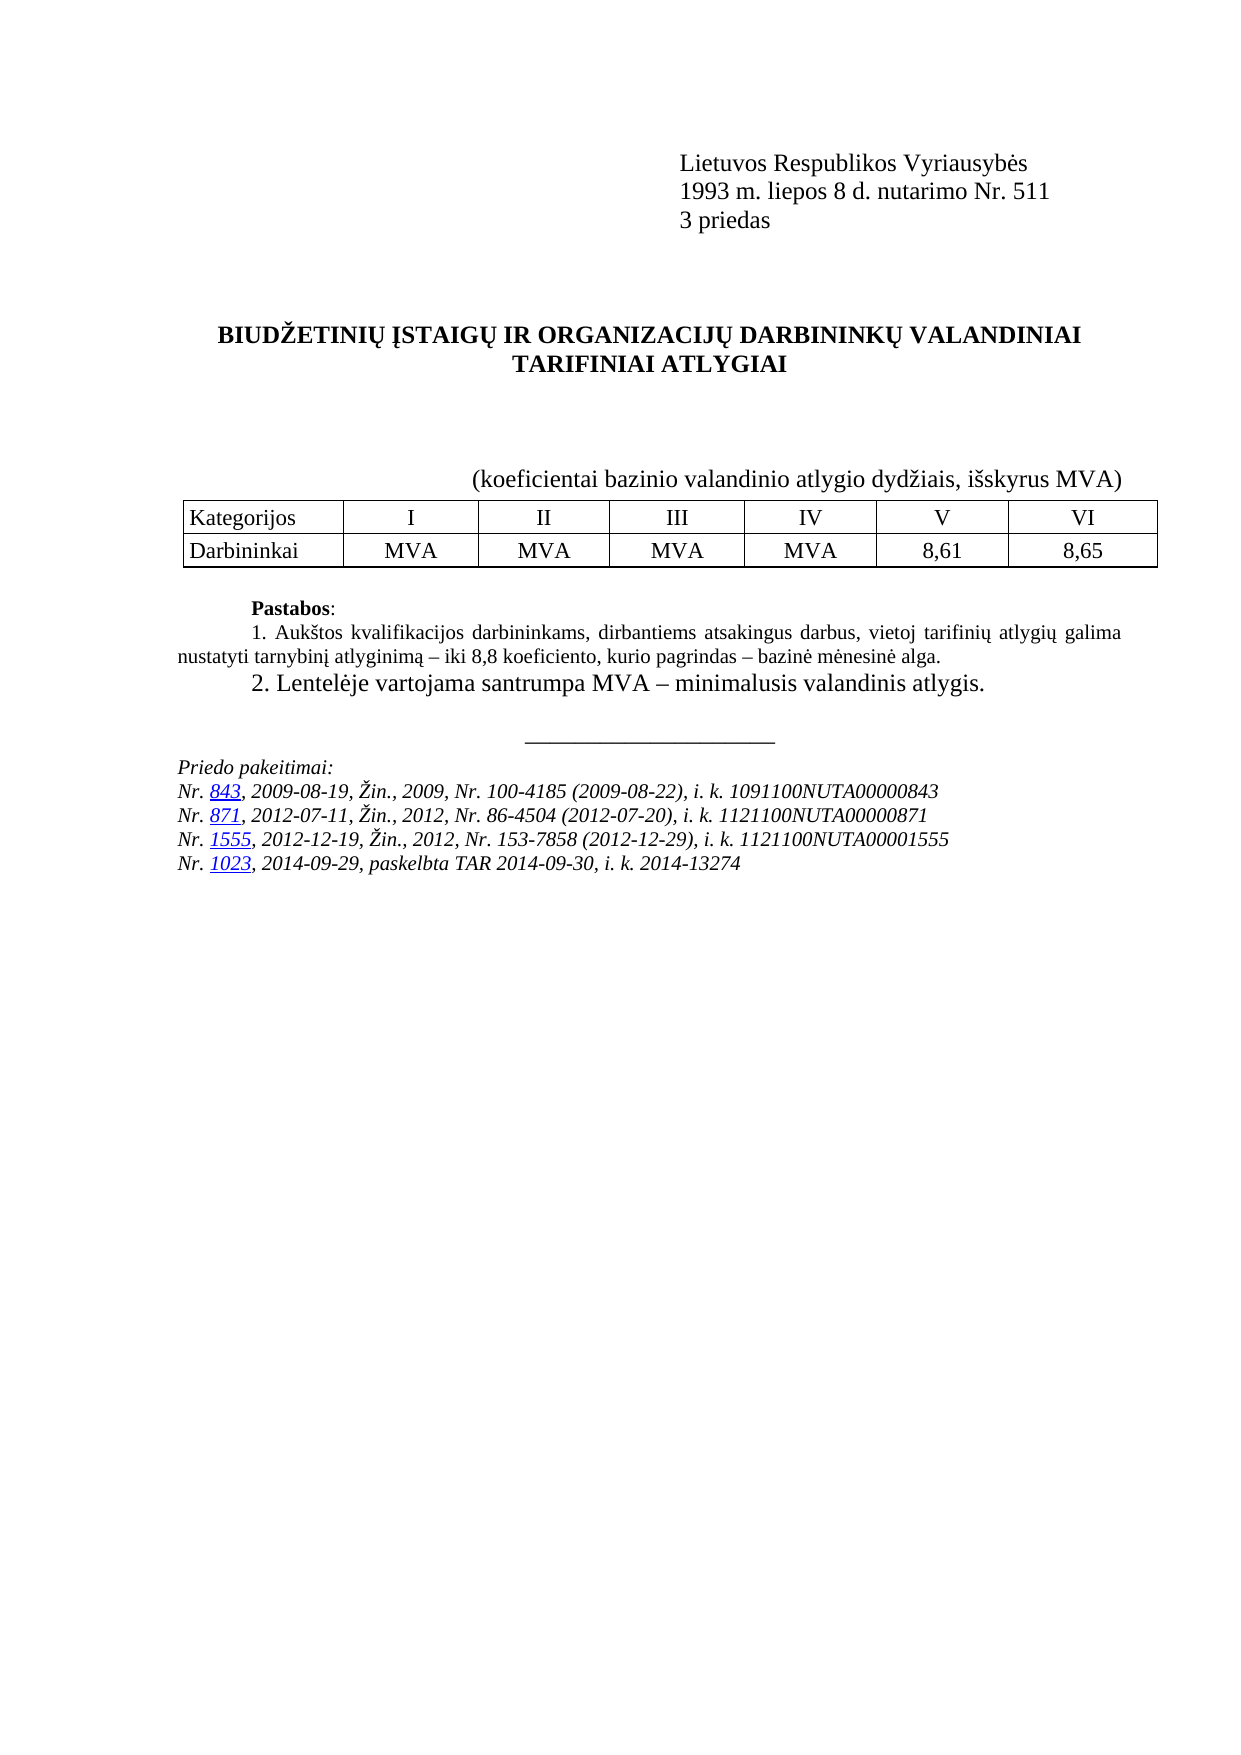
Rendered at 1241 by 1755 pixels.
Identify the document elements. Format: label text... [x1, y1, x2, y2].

text –––––––––––––––––––– [177, 726, 1122, 754]
table_header VI [1009, 501, 1157, 533]
text Nr. 871, 2012-07-11, Žin., 2012, Nr. 86-4504 (2012-07-20), i. k. 1121100NUTA00000871 [177, 803, 1122, 827]
text Pastabos: [177, 596, 1122, 620]
table_header II [479, 501, 609, 533]
table_header III [610, 501, 744, 533]
text Priedo pakeitimai: [177, 754, 1122, 779]
text BIUDŽETINIŲ ĮSTAIGŲ IR ORGANIZACIJŲ DARBININKŲ VALANDINIAI TARIFINIAI ATLYGIAI [177, 320, 1122, 378]
table_header IV [745, 501, 876, 533]
table_cell MVA [745, 534, 876, 566]
table_header V [877, 501, 1008, 533]
table_cell Darbininkai [184, 534, 343, 566]
text (koeficientai bazinio valandinio atlygio dydžiais, išskyrus MVA) [277, 464, 1122, 493]
table_cell MVA [610, 534, 744, 566]
table_header Kategorijos [184, 501, 343, 533]
table_cell 8,61 [877, 534, 1008, 566]
text Nr. 1555, 2012-12-19, Žin., 2012, Nr. 153-7858 (2012-12-29), i. k. 1121100NUTA00001555 [177, 827, 1122, 851]
text Lietuvos Respublikos Vyriausybės 1993 m. liepos 8 d. nutarimo Nr. 511 3 priedas [679, 148, 1122, 234]
table_cell MVA [479, 534, 609, 566]
text 2. Lentelėje vartojama santrumpa MVA – minimalusis valandinis atlygis. [177, 668, 1122, 697]
text Nr. 843, 2009-08-19, Žin., 2009, Nr. 100-4185 (2009-08-22), i. k. 1091100NUTA00000843 [177, 779, 1122, 803]
table_cell 8,65 [1009, 534, 1157, 566]
text Nr. 1023, 2014-09-29, paskelbta TAR 2014-09-30, i. k. 2014-13274 [177, 851, 1122, 875]
table_cell MVA [344, 534, 478, 566]
text 1. Aukštos kvalifikacijos darbininkams, dirbantiems atsakingus darbus, vietoj tarifinių atlygių galima nustatyti tarnybinį atlyginimą – iki 8,8 koeficiento, kurio pagrindas – bazinė mėnesinė alga. [177, 620, 1122, 668]
table_header I [344, 501, 478, 533]
